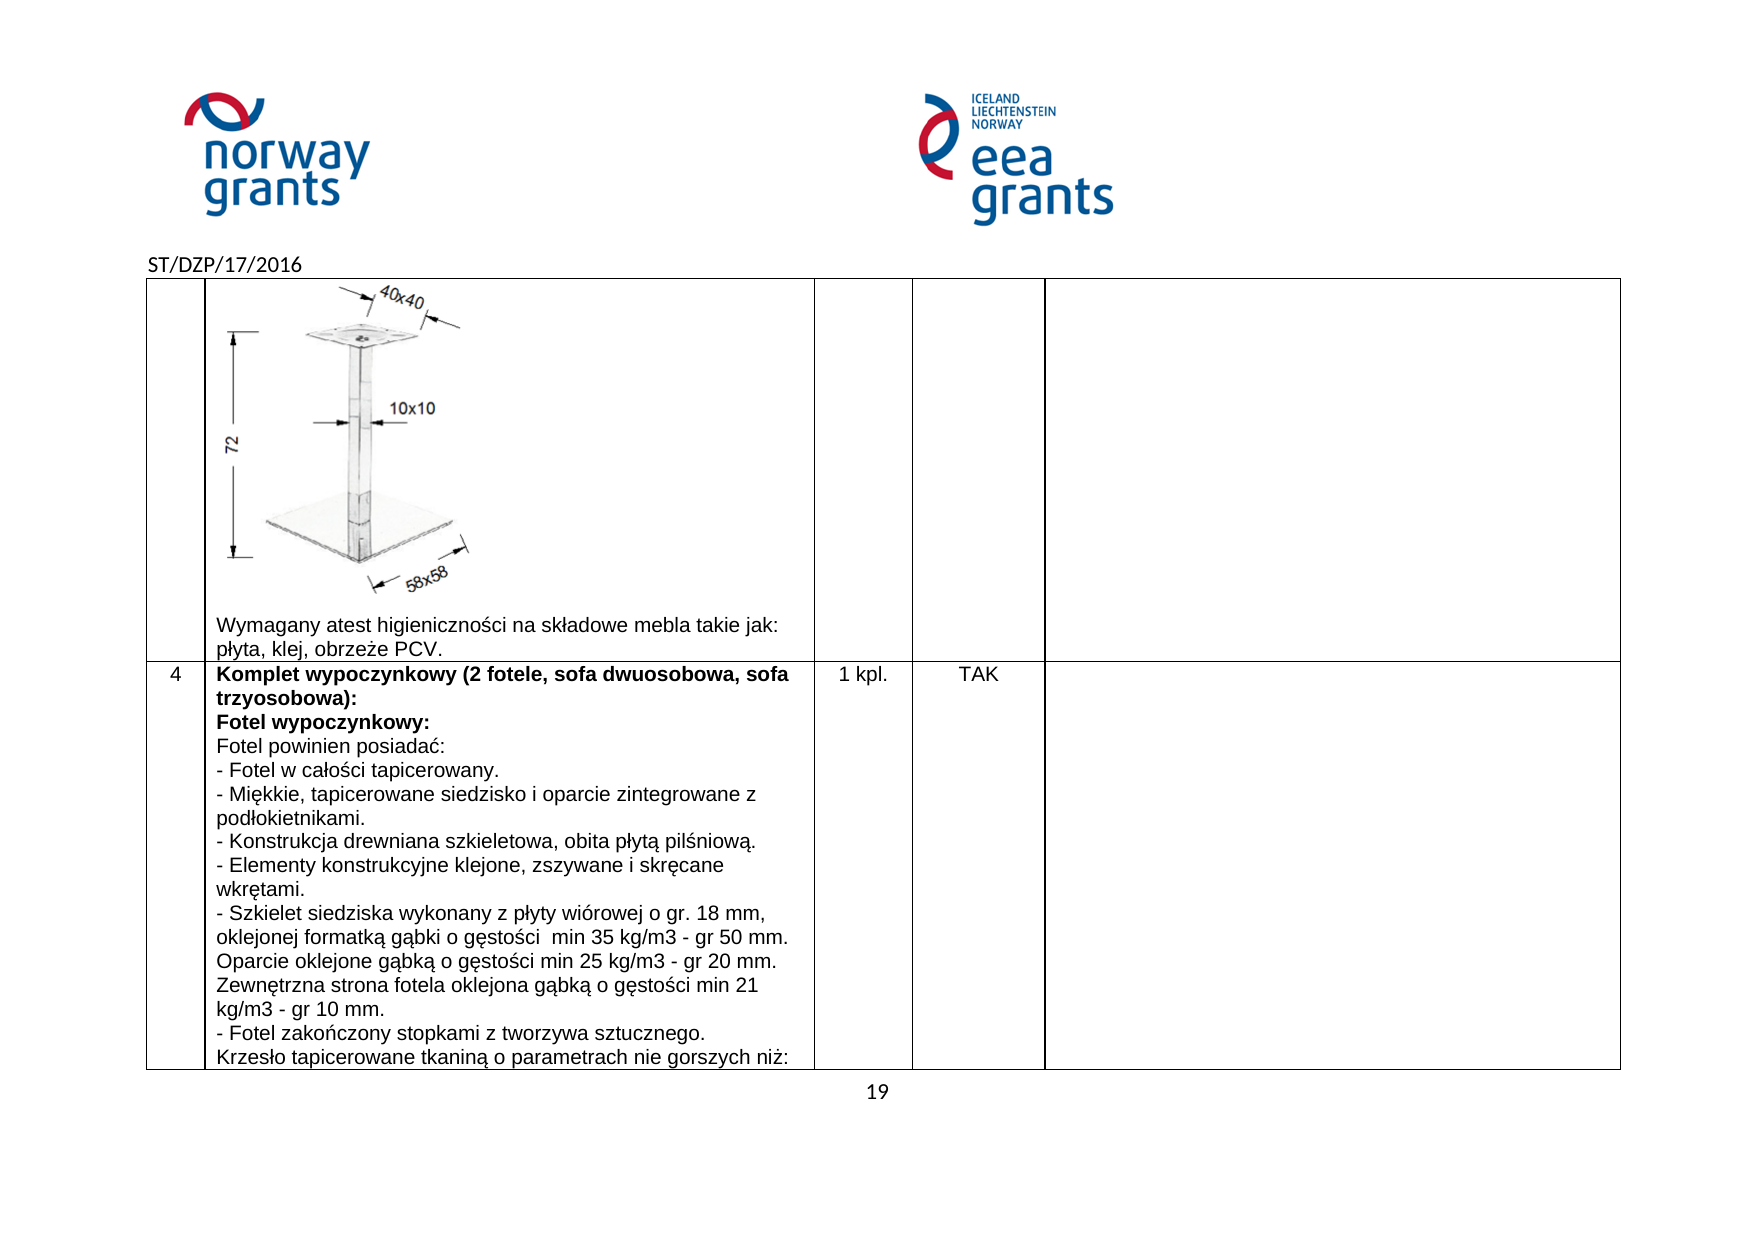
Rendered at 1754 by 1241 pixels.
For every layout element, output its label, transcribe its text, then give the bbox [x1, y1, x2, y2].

table_cell 4 [147, 662, 204, 1069]
table_cell [913, 279, 1044, 661]
table_cell TAK [913, 662, 1044, 1069]
table_cell [815, 279, 912, 661]
table_cell [1046, 279, 1620, 661]
table_cell Wymagany atest higieniczności na składowe mebla takie jak: płyta, klej, obrzeże PCV. [206, 279, 814, 661]
table_cell [1046, 662, 1620, 1069]
table_cell [147, 279, 204, 661]
table_cell Komplet wypoczynkowy (2 fotele, sofa dwuosobowa, sofa trzyosobowa): Fotel wypoczynkowy: Fotel powinien posiadać: - Fotel w całości tapicerowany. - Miękkie, tapicerowane siedzisko i oparcie zintegrowane z podłokietnikami. - Konstrukcja drewniana szkieletowa, obita płytą pilśniową. - Elementy konstrukcyjne klejone, zszywane i skręcane wkrętami. - Szkielet siedziska wykonany z płyty wiórowej o gr. 18 mm, oklejonej formatką gąbki o gęstości min 35 kg/m3 - gr 50 mm. Oparcie oklejone gąbką o gęstości min 25 kg/m3 - gr 20 mm. Zewnętrzna strona fotela oklejona gąbką o gęstości min 21 kg/m3 - gr 10 mm. - Fotel zakończony stopkami z tworzywa sztucznego. Krzesło tapicerowane tkaniną o parametrach nie gorszych niż: [206, 662, 814, 1069]
table_cell 1 kpl. [815, 662, 912, 1069]
